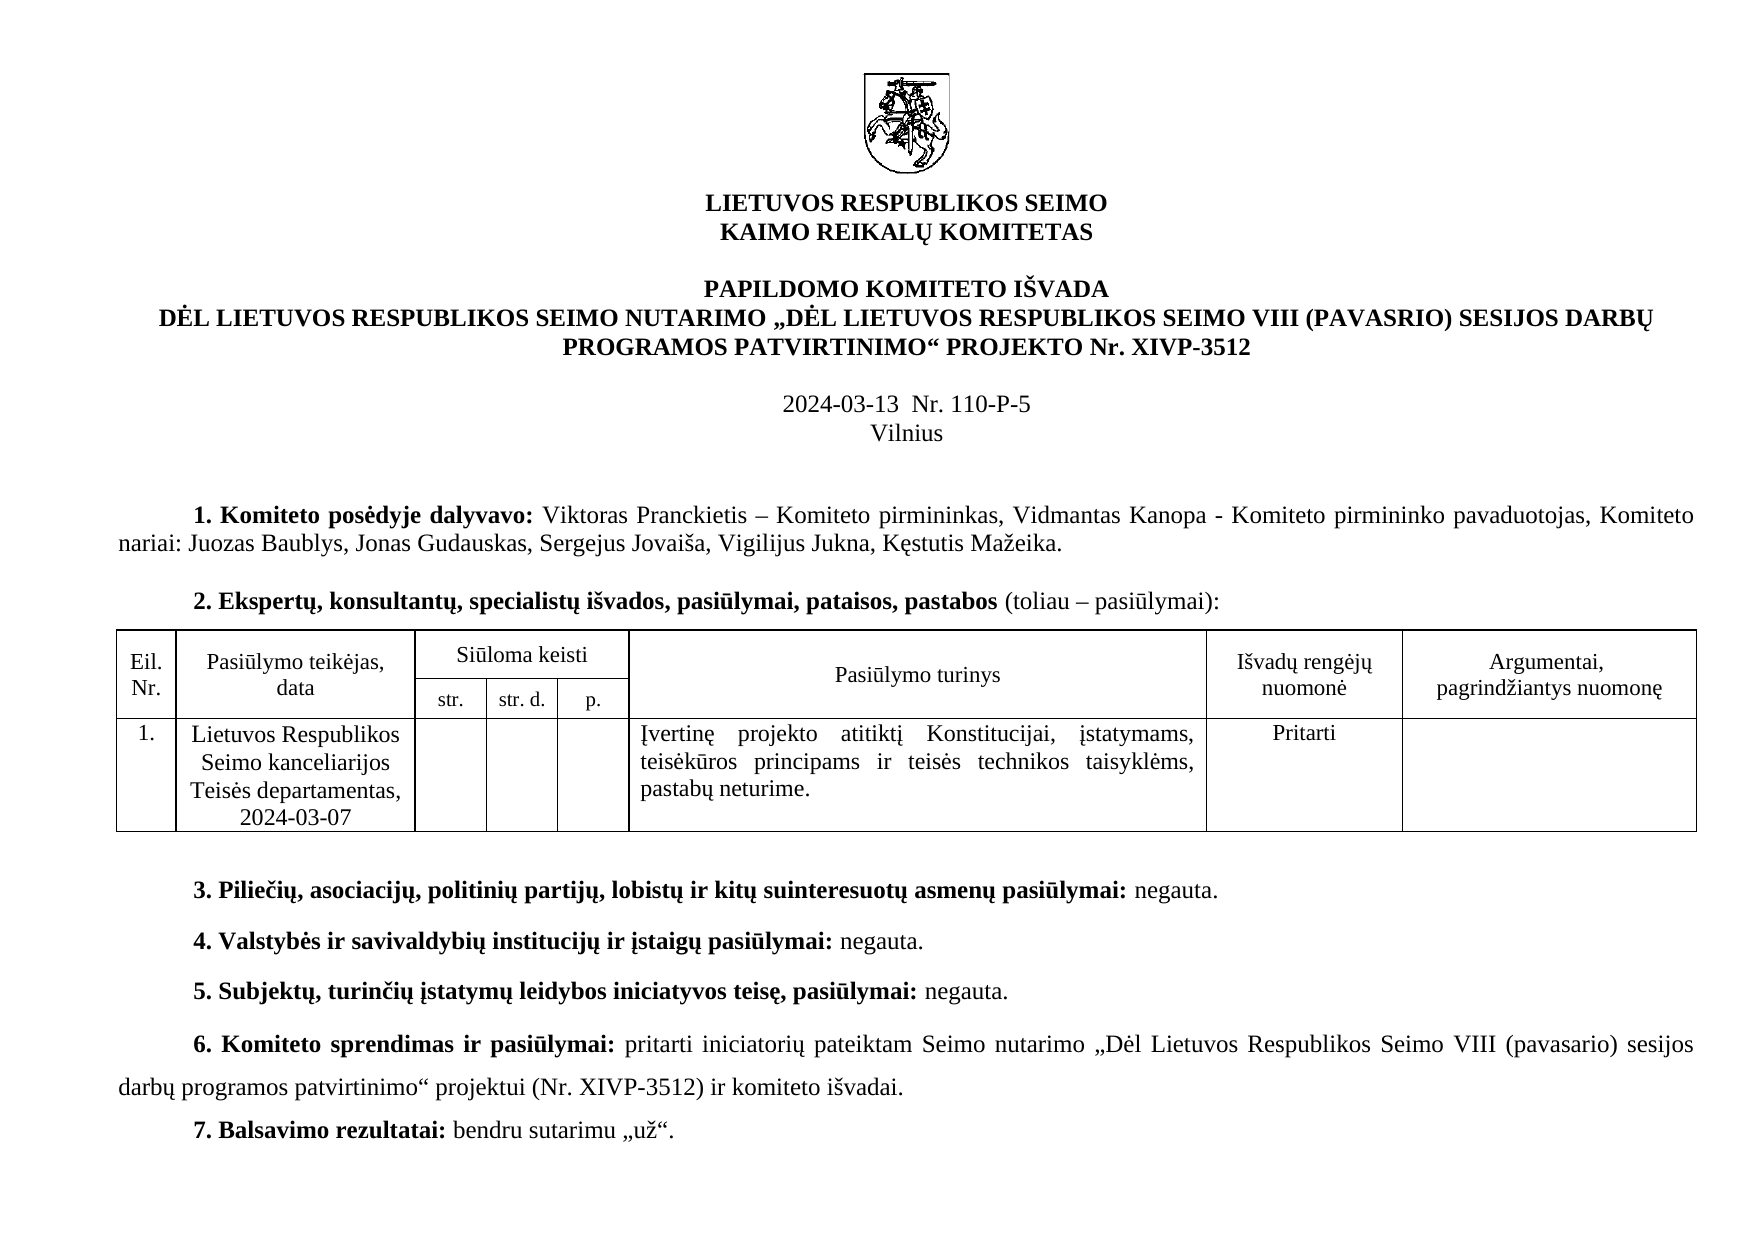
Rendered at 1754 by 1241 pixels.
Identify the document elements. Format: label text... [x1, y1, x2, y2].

subtitle 6. Komiteto sprendimas ir pasiūlymai: pritarti iniciatorių pateiktam Seimo nutarimo „Dėl Lietuvos Respublikos Seimo VIII (pavasario) sesijos darbų programos patvirtinimo“ projektui (Nr. XIVP-3512) ir komiteto išvadai. [118, 1029, 1695, 1101]
table_header Siūloma keisti [416, 631, 628, 678]
table_cell [416, 719, 486, 831]
text DĖL LIETUVOS RESPUBLIKOS SEIMO NUTARIMO „DĖL LIETUVOS RESPUBLIKOS SEIMO VIII (PAVASRIO) SESIJOS DARBŲ PROGRAMOS PATVIRTINIMO“ PROJEKTO Nr. XIVP-3512 [118, 303, 1695, 361]
table_cell str. [416, 679, 486, 718]
table_header Išvadų rengėjų nuomonė [1207, 631, 1402, 718]
subtitle 5. Subjektų, turinčių įstatymų leidybos iniciatyvos teisę, pasiūlymai: negauta. [118, 976, 1695, 1005]
subtitle 3. Piliečių, asociacijų, politinių partijų, lobistų ir kitų suinteresuotų asmenų pasiūlymai: negauta. [118, 876, 1695, 904]
text 2024-03-13 Nr. 110-P-5 [118, 389, 1695, 418]
subtitle 2. Ekspertų, konsultantų, specialistų išvados, pasiūlymai, pataisos, pastabos (toliau – pasiūlymai): [118, 586, 1695, 615]
text 7. Balsavimo rezultatai: bendru sutarimu „už“. [118, 1115, 1695, 1144]
table_cell Įvertinę projekto atitiktį Konstitucijai, įstatymams, teisėkūros principams ir teisės technikos taisyklėms, pastabų neturime. [630, 719, 1206, 831]
table_header Pasiūlymo teikėjas, data [177, 631, 414, 718]
table_cell [558, 719, 628, 831]
table_cell Lietuvos Respublikos Seimo kanceliarijos Teisės departamentas, 2024-03-07 [177, 719, 414, 831]
text LIETUVOS RESPUBLIKOS SEIMO [118, 188, 1695, 217]
table_cell str. d. [487, 679, 557, 718]
subtitle 4. Valstybės ir savivaldybių institucijų ir įstaigų pasiūlymai: negauta. [118, 926, 1695, 954]
text 1. Komiteto posėdyje dalyvavo: Viktoras Pranckietis – Komiteto pirmininkas, Vidmantas Kanopa - Komiteto pirmininko pavaduotojas, Komiteto nariai: Juozas Baublys, Jonas Gudauskas, Sergejus Jovaiša, Vigilijus Jukna, Kęstutis Mažeika. [118, 500, 1695, 557]
text KAIMO REIKALŲ KOMITETAS [118, 217, 1695, 246]
table_header Eil. Nr. [117, 631, 175, 718]
table_cell Pritarti [1207, 719, 1402, 831]
table_cell [487, 719, 557, 831]
text Vilnius [118, 418, 1695, 447]
table_header Pasiūlymo turinys [630, 631, 1206, 718]
table_header Argumentai, pagrindžiantys nuomonę [1403, 631, 1696, 718]
table_cell [1403, 719, 1696, 831]
subtitle PAPILDOMO KOMITETO IŠVADA [118, 274, 1695, 303]
table_cell 1. [117, 719, 175, 831]
table_cell p. [558, 679, 628, 718]
